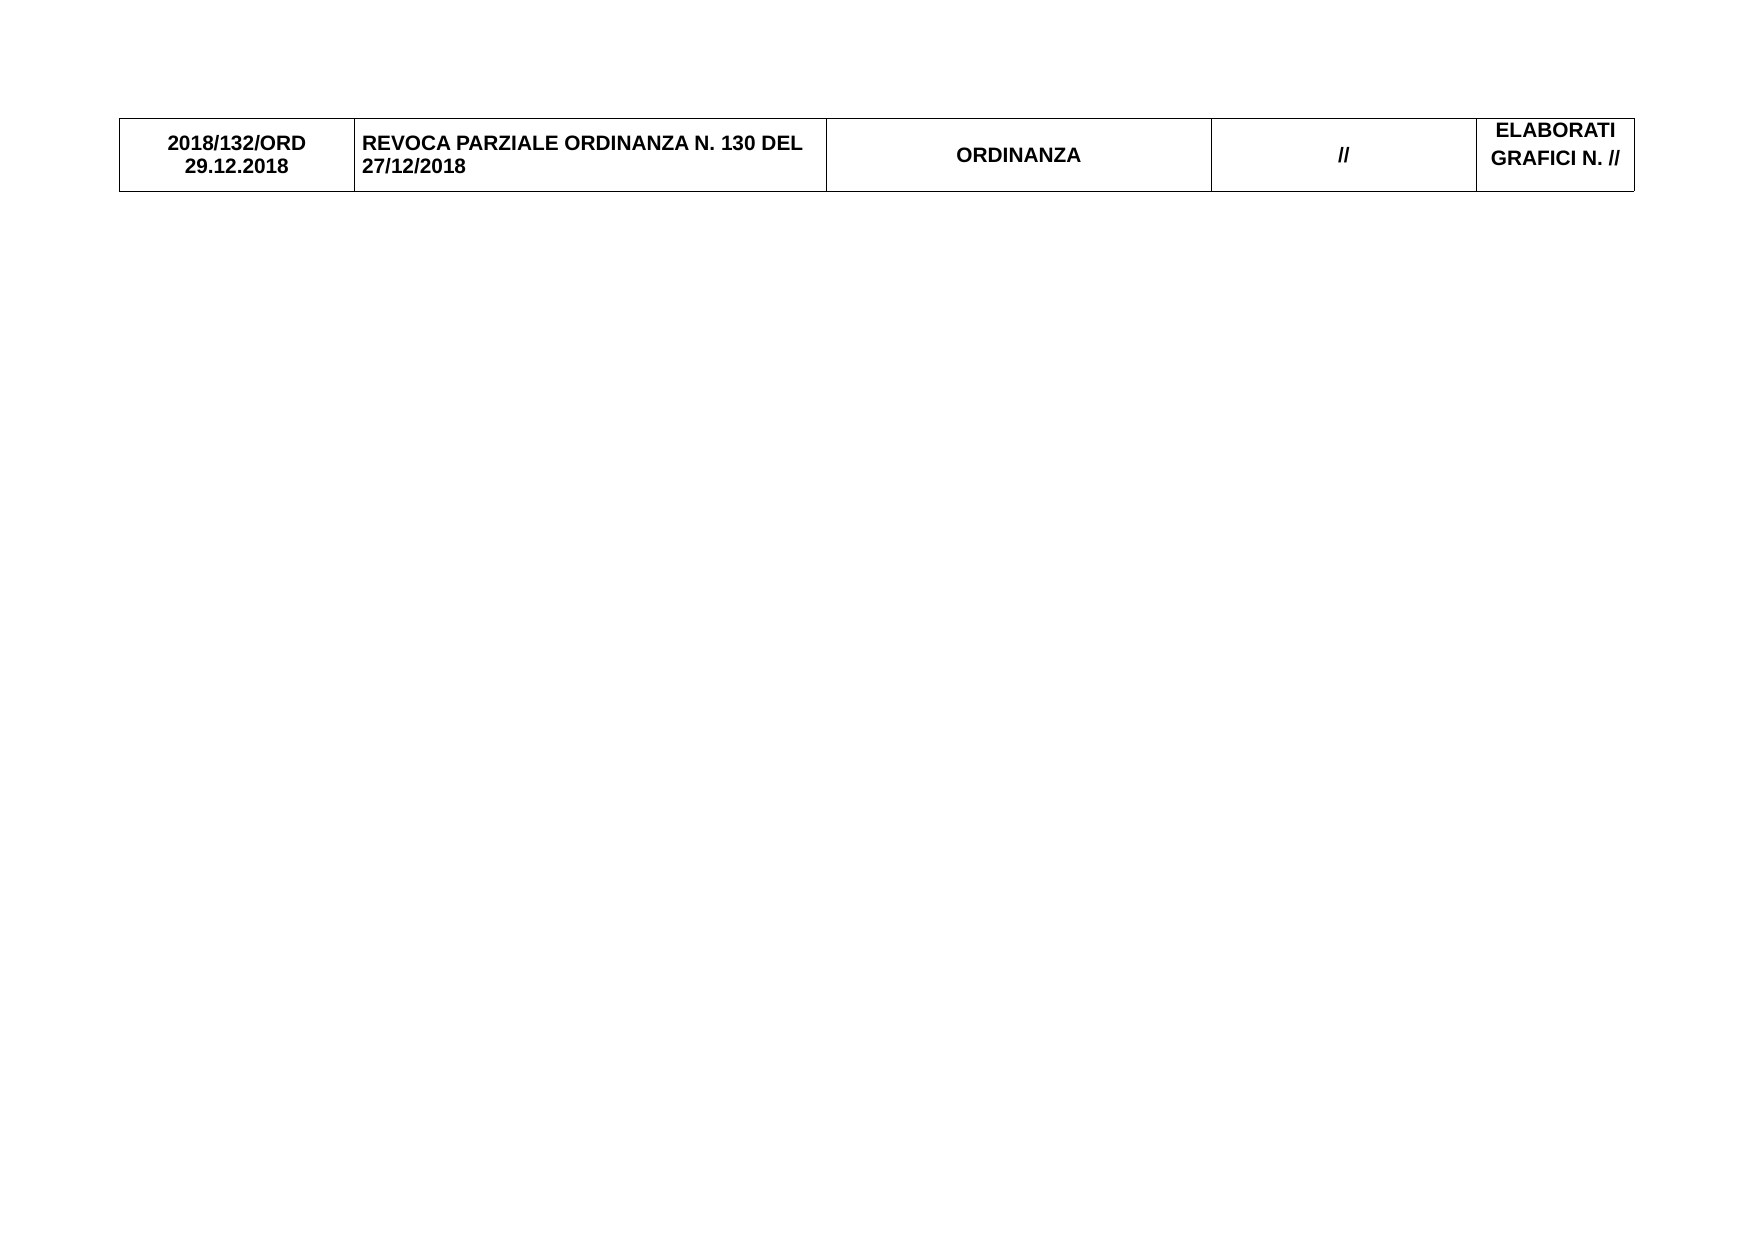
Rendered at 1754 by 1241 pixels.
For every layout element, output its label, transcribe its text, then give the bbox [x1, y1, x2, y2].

table_cell // [1212, 119, 1476, 191]
table_cell 2018/132/ORD 29.12.2018 [120, 119, 354, 191]
table_cell ELABORATI GRAFICI N. // [1477, 119, 1634, 191]
table_cell ORDINANZA [827, 119, 1211, 191]
table_cell REVOCA PARZIALE ORDINANZA N. 130 DEL 27/12/2018 [355, 119, 826, 191]
